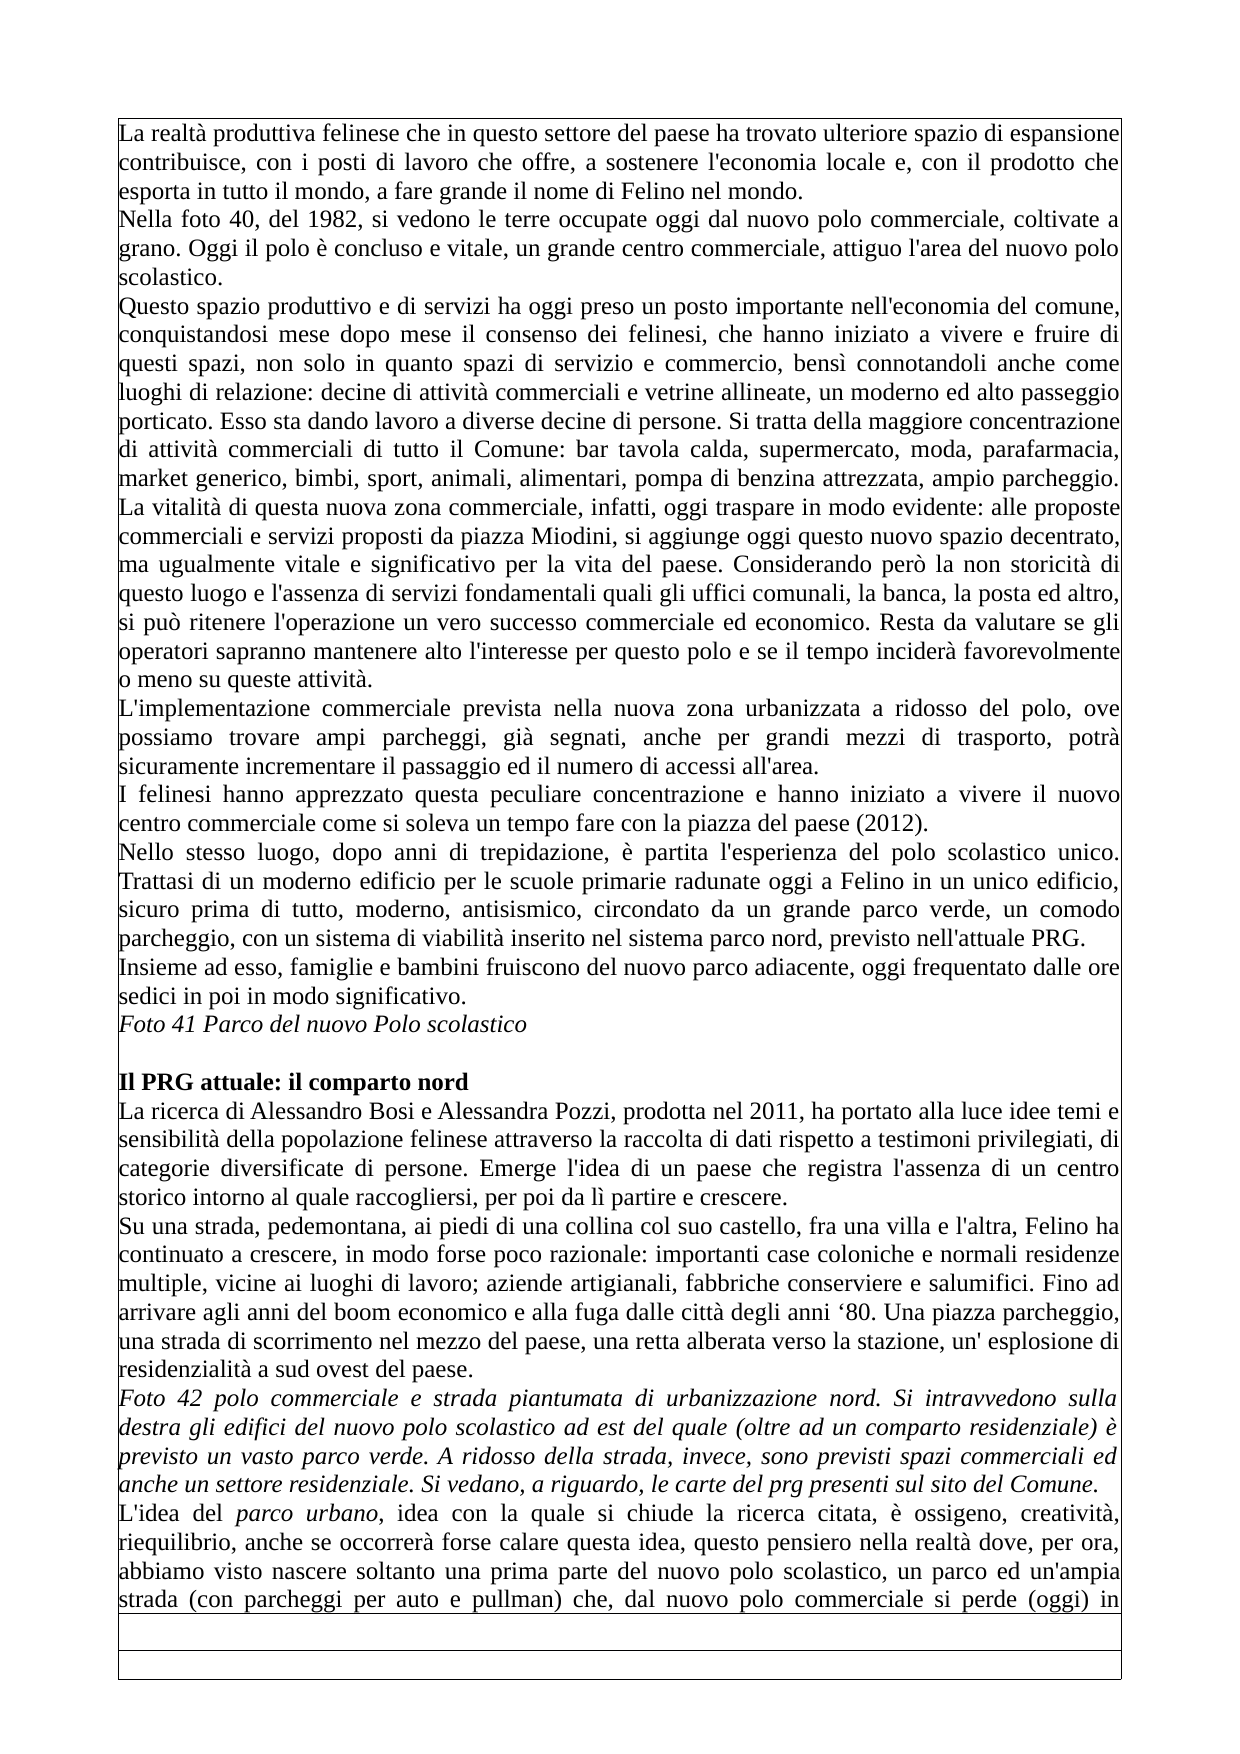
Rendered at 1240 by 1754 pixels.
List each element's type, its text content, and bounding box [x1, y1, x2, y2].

text L'idea del parco urbano, idea con la quale si chiude la ricerca citata, è ossigeno, creatività, riequilibrio, anche se occorrerà forse calare questa idea, questo pensiero nella realtà dove, per ora, abbiamo visto nascere soltanto una prima parte del nuovo polo scolastico, un parco ed un'ampia strada (con parcheggi per auto e pullman) che, dal nuovo polo commerciale si perde (oggi) in [119, 1498, 1121, 1613]
text La ricerca di Alessandro Bosi e Alessandra Pozzi, prodotta nel 2011, ha portato alla luce idee temi e sensibilità della popolazione felinese attraverso la raccolta di dati rispetto a testimoni privilegiati, di categorie diversificate di persone. Emerge l'idea di un paese che registra l'assenza di un centro storico intorno al quale raccogliersi, per poi da lì partire e crescere. [119, 1096, 1121, 1211]
text Foto 41 Parco del nuovo Polo scolastico [119, 1009, 1121, 1038]
text Foto 42 polo commerciale e strada piantumata di urbanizzazione nord. Si intravvedono sulla destra gli edifici del nuovo polo scolastico ad est del quale (oltre ad un comparto residenziale) è previsto un vasto parco verde. A ridosso della strada, invece, sono previsti spazi commerciali ed anche un settore residenziale. Si vedano, a riguardo, le carte del prg presenti sul sito del Comune. [119, 1383, 1121, 1498]
text Nello stesso luogo, dopo anni di trepidazione, è partita l'esperienza del polo scolastico unico. Trattasi di un moderno edificio per le scuole primarie radunate oggi a Felino in un unico edificio, sicuro prima di tutto, moderno, antisismico, circondato da un grande parco verde, un comodo parcheggio, con un sistema di viabilità inserito nel sistema parco nord, previsto nell'attuale PRG. [119, 837, 1121, 952]
text Nella foto 40, del 1982, si vedono le terre occupate oggi dal nuovo polo commerciale, coltivate a grano. Oggi il polo è concluso e vitale, un grande centro commerciale, attiguo l'area del nuovo polo scolastico. [119, 204, 1121, 291]
text Questo spazio produttivo e di servizi ha oggi preso un posto importante nell'economia del comune, conquistandosi mese dopo mese il consenso dei felinesi, che hanno iniziato a vivere e fruire di questi spazi, non solo in quanto spazi di servizio e commercio, bensì connotandoli anche come luoghi di relazione: decine di attività commerciali e vetrine allineate, un moderno ed alto passeggio porticato. Esso sta dando lavoro a diverse decine di persone. Si tratta della maggiore concentrazione di attività commerciali di tutto il Comune: bar tavola calda, supermercato, moda, parafarmacia, market generico, bimbi, sport, animali, alimentari, pompa di benzina attrezzata, ampio parcheggio. La vitalità di questa nuova zona commerciale, infatti, oggi traspare in modo evidente: alle proposte commerciali e servizi proposti da piazza Miodini, si aggiunge oggi questo nuovo spazio decentrato, ma ugualmente vitale e significativo per la vita del paese. Considerando però la non storicità di questo luogo e l'assenza di servizi fondamentali quali gli uffici comunali, la banca, la posta ed altro, si può ritenere l'operazione un vero successo commerciale ed economico. Resta da valutare se gli operatori sapranno mantenere alto l'interesse per questo polo e se il tempo inciderà favorevolmente o meno su queste attività. [119, 291, 1121, 693]
text Insieme ad esso, famiglie e bambini fruiscono del nuovo parco adiacente, oggi frequentato dalle ore sedici in poi in modo significativo. [119, 952, 1121, 1009]
text Il PRG attuale: il comparto nord [119, 1067, 1121, 1096]
text L'implementazione commerciale prevista nella nuova zona urbanizzata a ridosso del polo, ove possiamo trovare ampi parcheggi, già segnati, anche per grandi mezzi di trasporto, potrà sicuramente incrementare il passaggio ed il numero di accessi all'area. [119, 693, 1121, 779]
text La realtà produttiva felinese che in questo settore del paese ha trovato ulteriore spazio di espansione contribuisce, con i posti di lavoro che offre, a sostenere l'economia locale e, con il prodotto che esporta in tutto il mondo, a fare grande il nome di Felino nel mondo. [119, 119, 1121, 204]
text Su una strada, pedemontana, ai piedi di una collina col suo castello, fra una villa e l'altra, Felino ha continuato a crescere, in modo forse poco razionale: importanti case coloniche e normali residenze multiple, vicine ai luoghi di lavoro; aziende artigianali, fabbriche conserviere e salumifici. Fino ad arrivare agli anni del boom economico e alla fuga dalle città degli anni ‘80. Una piazza parcheggio, una strada di scorrimento nel mezzo del paese, una retta alberata verso la stazione, un' esplosione di residenzialità a sud ovest del paese. [119, 1211, 1121, 1383]
text I felinesi hanno apprezzato questa peculiare concentrazione e hanno iniziato a vivere il nuovo centro commerciale come si soleva un tempo fare con la piazza del paese (2012). [119, 779, 1121, 837]
